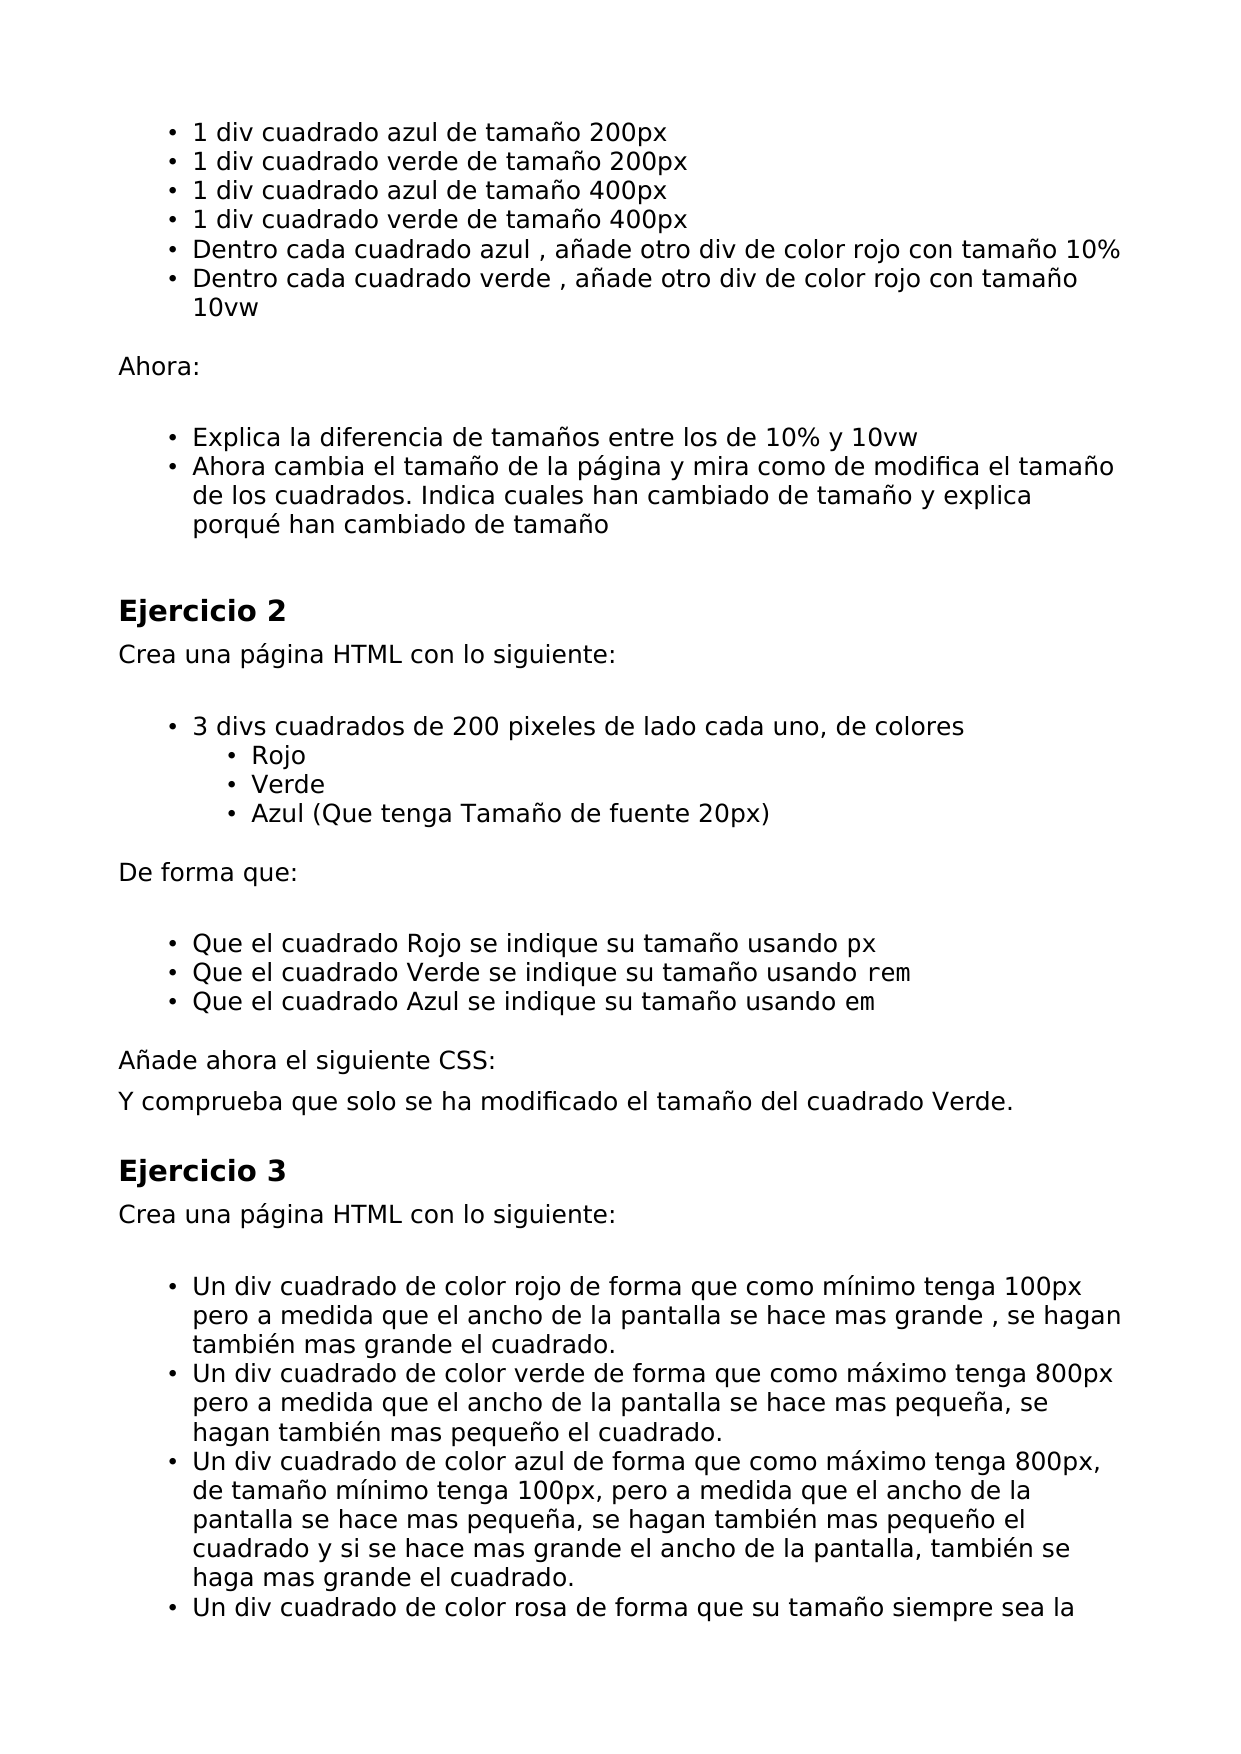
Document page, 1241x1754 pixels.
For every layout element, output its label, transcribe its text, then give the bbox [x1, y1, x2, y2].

list Que el cuadrado Rojo se indique su tamaño usando px [177, 929, 1122, 958]
text Añade ahora el siguiente CSS: [118, 1046, 1122, 1075]
text Y comprueba que solo se ha modificado el tamaño del cuadrado Verde. [118, 1088, 1122, 1117]
list 1 div cuadrado verde de tamaño 200px [177, 147, 1122, 176]
list Dentro cada cuadrado verde , añade otro div de color rojo con tamaño 10vw [177, 264, 1122, 322]
list Un div cuadrado de color rosa de forma que su tamaño siempre sea la [177, 1593, 1122, 1622]
list 3 divs cuadrados de 200 pixeles de lado cada uno, de colores [177, 712, 1122, 741]
list Un div cuadrado de color rojo de forma que como mínimo tenga 100px pero a medida que el ancho de la pantalla se hace mas grande , se hagan también mas grande el cuadrado. [177, 1272, 1122, 1359]
text De forma que: [118, 858, 1122, 887]
list Azul (Que tenga Tamaño de fuente 20px) [236, 799, 1122, 828]
list Explica la diferencia de tamaños entre los de 10% y 10vw [177, 423, 1122, 452]
list Ahora cambia el tamaño de la página y mira como de modifica el tamaño de los cuadrados. Indica cuales han cambiado de tamaño y explica porqué han cambiado de tamaño [177, 452, 1122, 539]
list Que el cuadrado Azul se indique su tamaño usando em [177, 987, 1122, 1016]
list 1 div cuadrado verde de tamaño 400px [177, 206, 1122, 235]
list Que el cuadrado Verde se indique su tamaño usando rem [177, 958, 1122, 987]
text Crea una página HTML con lo siguiente: [118, 641, 1122, 670]
subtitle Ejercicio 2 [118, 594, 1122, 628]
list Un div cuadrado de color verde de forma que como máximo tenga 800px pero a medida que el ancho de la pantalla se hace mas pequeña, se hagan también mas pequeño el cuadrado. [177, 1359, 1122, 1447]
list Un div cuadrado de color azul de forma que como máximo tenga 800px, de tamaño mínimo tenga 100px, pero a medida que el ancho de la pantalla se hace mas pequeña, se hagan también mas pequeño el cuadrado y si se hace mas grande el ancho de la pantalla, también se haga mas grande el cuadrado. [177, 1447, 1122, 1593]
text Ahora: [118, 352, 1122, 381]
list 1 div cuadrado azul de tamaño 400px [177, 176, 1122, 206]
list 1 div cuadrado azul de tamaño 200px [177, 118, 1122, 147]
subtitle Ejercicio 3 [118, 1154, 1122, 1188]
list Dentro cada cuadrado azul , añade otro div de color rojo con tamaño 10% [177, 235, 1122, 264]
list Rojo [236, 741, 1122, 770]
text Crea una página HTML con lo siguiente: [118, 1201, 1122, 1230]
list Verde [236, 770, 1122, 799]
